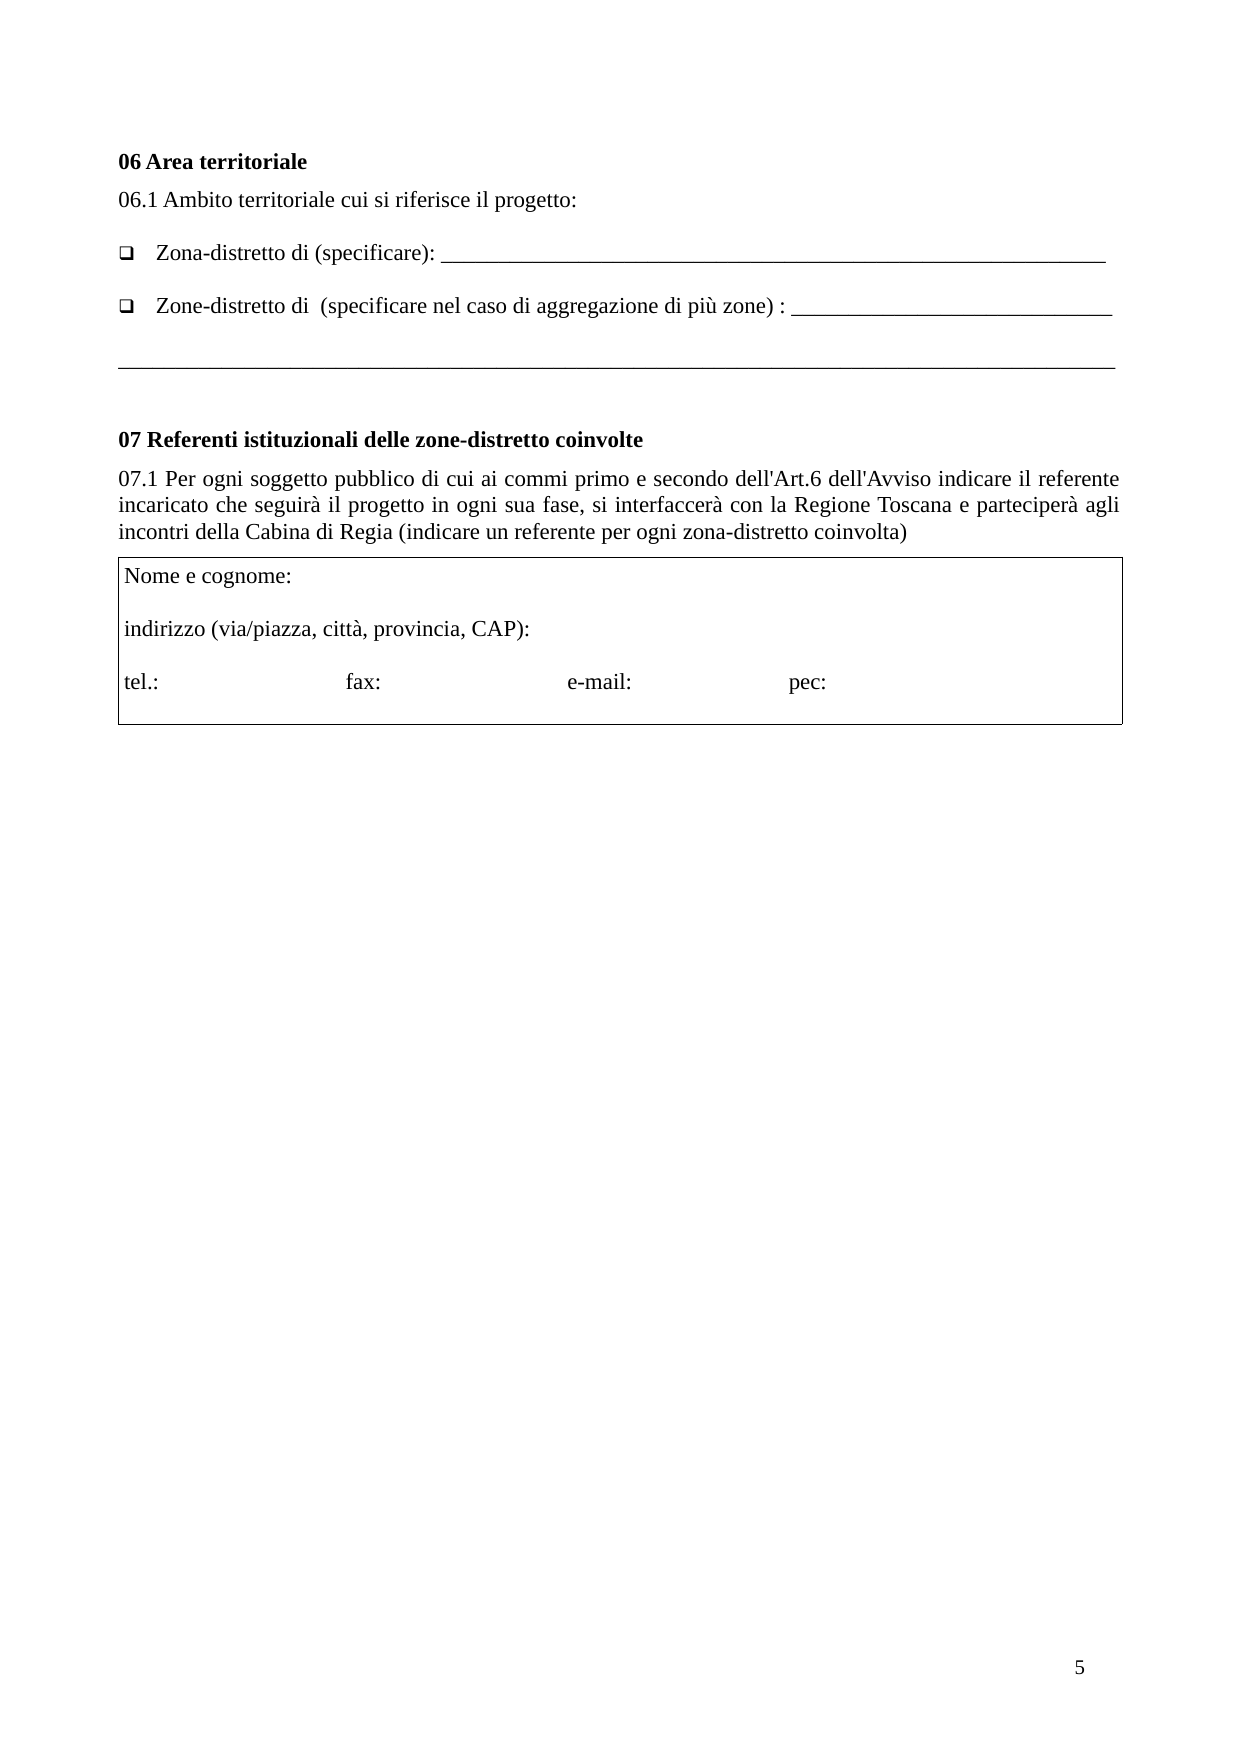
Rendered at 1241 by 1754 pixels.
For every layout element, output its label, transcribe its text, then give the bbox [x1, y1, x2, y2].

table_header Nome e cognome: indirizzo (via/piazza, città, provincia, CAP): tel.: fax: e-mail: pec: [119, 558, 1122, 724]
text 07.1 Per ogni soggetto pubblico di cui ai commi primo e secondo dell'Art.6 dell'Avviso indicare il referente incaricato che seguirà il progetto in ogni sua fase, si interfaccerà con la Regione Toscana e parteciperà agli incontri della Cabina di Regia (indicare un referente per ogni zona-distretto coinvolta) [118, 465, 1122, 544]
text _______________________________________________________________________________________ [118, 345, 1122, 371]
subtitle 07 Referenti istituzionali delle zone-distretto coinvolte [118, 426, 1122, 452]
subtitle Zone-distretto di (specificare nel caso di aggregazione di più zone) : ____________________________ [118, 292, 1122, 318]
subtitle Zona-distretto di (specificare): __________________________________________________________ [118, 239, 1122, 266]
subtitle 06 Area territoriale [118, 148, 1122, 174]
text 06.1 Ambito territoriale cui si riferisce il progetto: [118, 187, 1122, 213]
